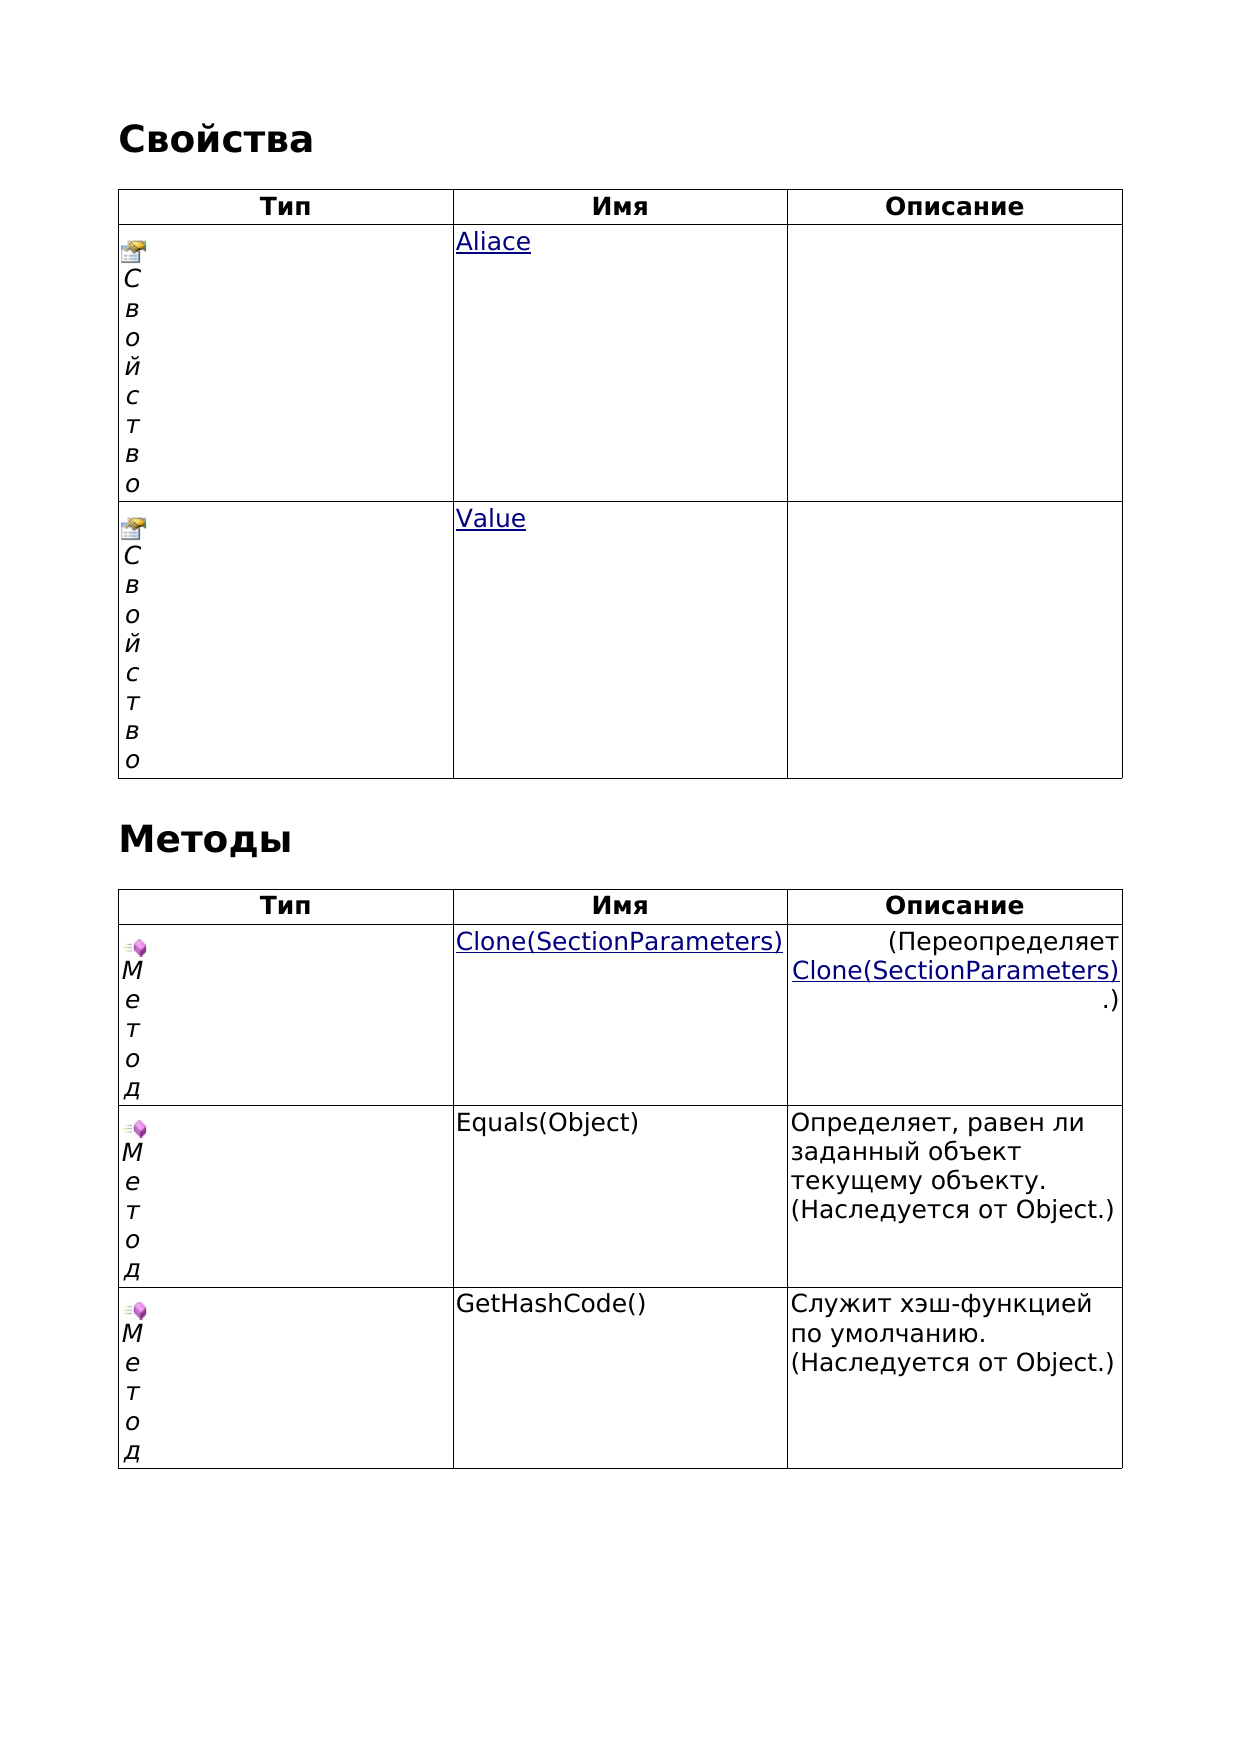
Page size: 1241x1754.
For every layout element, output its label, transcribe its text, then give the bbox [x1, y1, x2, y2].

picture [121, 1302, 147, 1320]
table_header Имя [454, 190, 787, 224]
table_cell [788, 502, 1122, 778]
table_header Тип [119, 190, 453, 224]
table_header Описание [788, 190, 1122, 224]
table_cell GetHashCode() [454, 1288, 787, 1468]
picture [121, 239, 147, 265]
picture [121, 1120, 147, 1138]
subtitle Свойства [118, 118, 1122, 162]
table_cell Служит хэш-функцией по умолчанию. (Наследуется от Object.) [788, 1288, 1122, 1468]
picture [121, 939, 147, 957]
table_cell Value [454, 502, 787, 778]
table_header Описание [788, 890, 1122, 924]
table_cell Aliace [454, 225, 787, 501]
table_cell Определяет, равен ли заданный объект текущему объекту. (Наследуется от Object.) [788, 1106, 1122, 1287]
table_cell Clone(SectionParameters) [454, 925, 787, 1105]
table_header Имя [454, 890, 787, 924]
subtitle Методы [118, 818, 1122, 861]
table_cell [788, 225, 1122, 501]
table_cell [119, 225, 453, 501]
table_cell [119, 925, 453, 1105]
table_cell [119, 502, 453, 778]
table_cell Equals(Object) [454, 1106, 787, 1287]
table_header Тип [119, 890, 453, 924]
table_cell (Переопределяет Clone(SectionParameters).) [788, 925, 1122, 1105]
table_cell [119, 1106, 453, 1287]
picture [121, 516, 147, 542]
table_cell [119, 1288, 453, 1468]
